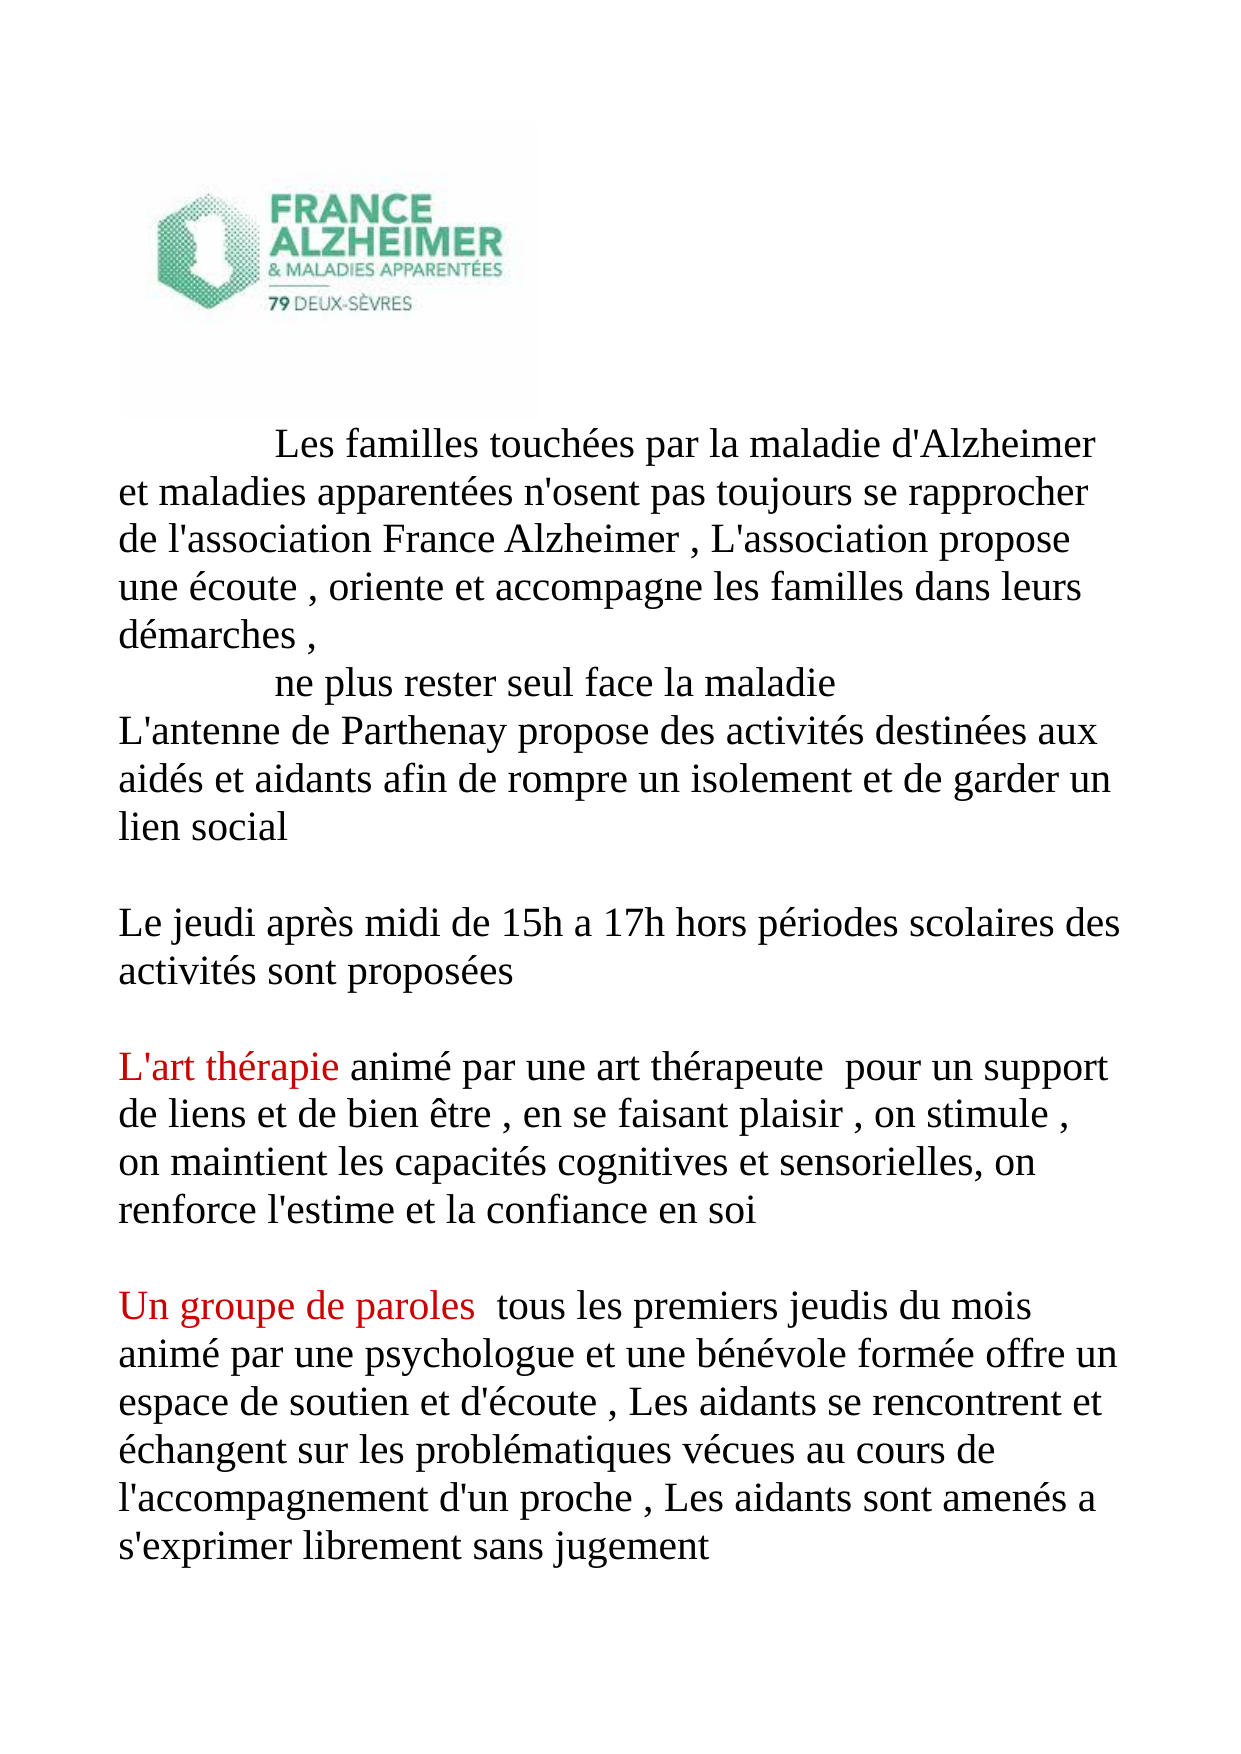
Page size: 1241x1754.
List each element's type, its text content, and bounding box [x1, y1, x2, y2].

text Un groupe de paroles tous les premiers jeudis du mois animé par une psychologue et une bénévole formée offre un espace de soutien et d'écoute , Les aidants se rencontrent et échangent sur les problématiques vécues au cours de l'accompagnement d'un proche , Les aidants sont amenés a s'exprimer librement sans jugement [118, 1281, 1122, 1568]
text Les familles touchées par la maladie d'Alzheimer et maladies apparentées n'osent pas toujours se rapprocher de l'association France Alzheimer , L'association propose une écoute , oriente et accompagne les familles dans leurs démarches , [118, 118, 1122, 658]
picture [122, 122, 540, 419]
text Le jeudi après midi de 15h a 17h hors périodes scolaires des activités sont proposées [118, 897, 1122, 993]
text ne plus rester seul face la maladie [118, 658, 1122, 706]
text L'antenne de Parthenay propose des activités destinées aux aidés et aidants afin de rompre un isolement et de garder un lien social [118, 706, 1122, 849]
text L'art thérapie animé par une art thérapeute pour un support de liens et de bien être , en se faisant plaisir , on stimule , on maintient les capacités cognitives et sensorielles, on renforce l'estime et la confiance en soi [118, 1041, 1122, 1233]
